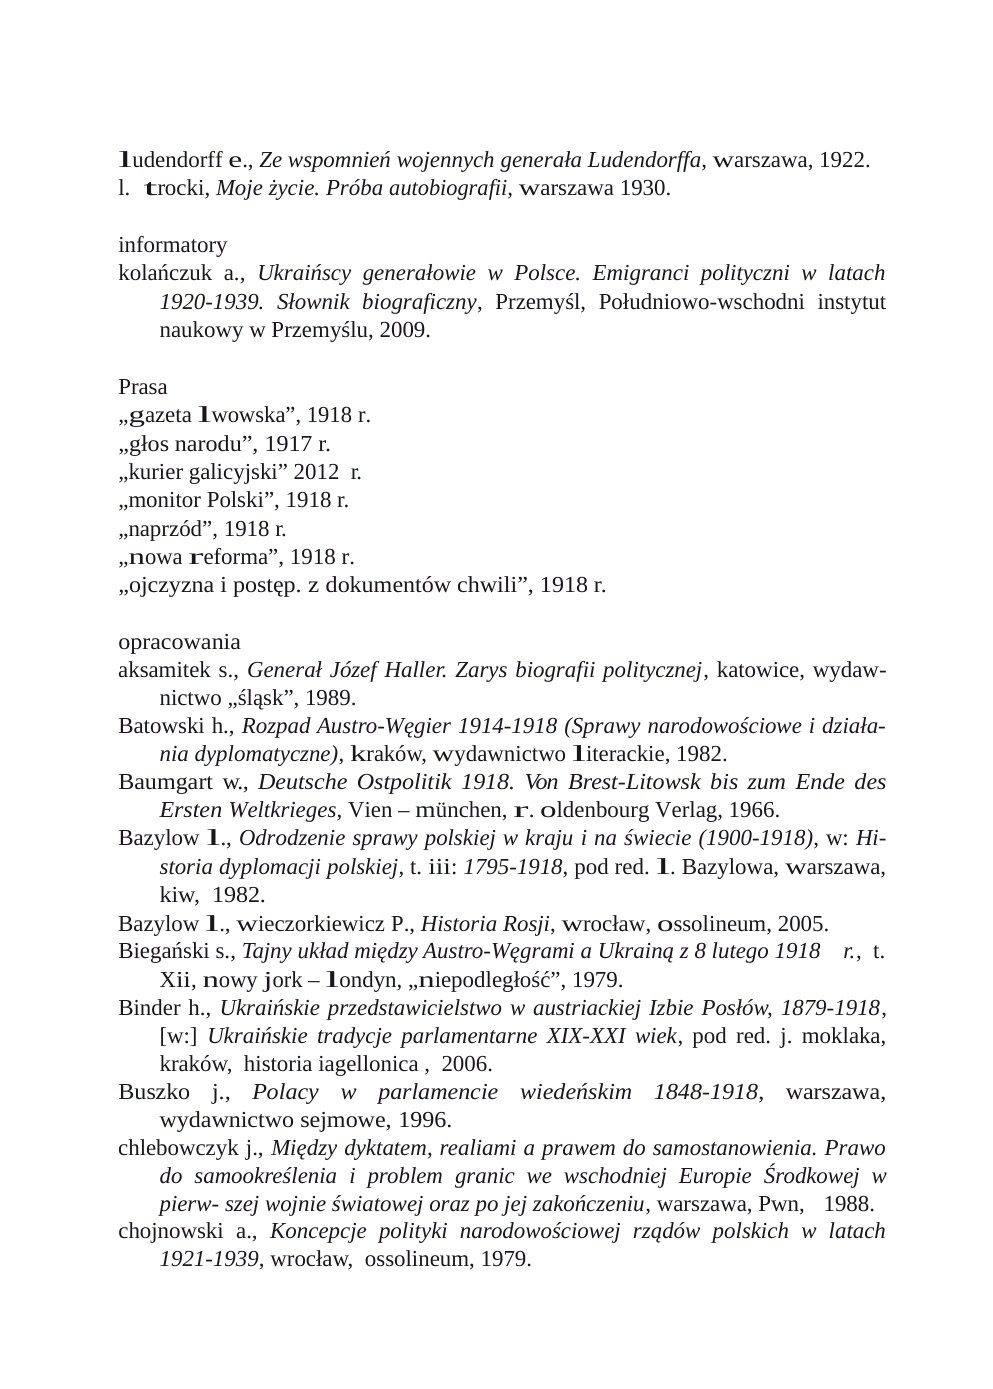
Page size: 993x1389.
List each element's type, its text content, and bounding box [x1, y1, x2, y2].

text „naprzód”, 1918 r. [118, 515, 897, 541]
text Baumgart w., Deutsche Ostpolitik 1918. Von Brest-Litowsk bis zum Ende des Ersten Weltkrieges, Vien – münchen, r. oldenbourg Verlag, 1966. [118, 768, 887, 823]
text „monitor Polski”, 1918 r. [118, 486, 897, 513]
text „kurier galicyjski” 2012 r. [118, 458, 897, 484]
text Binder h., Ukraińskie przedstawicielstwo w austriackiej Izbie Posłów, 1879-1918, [w:] Ukraińskie tradycje parlamentarne XIX-XXI wiek, pod red. j. moklaka, kraków, historia iagellonica , 2006. [118, 994, 887, 1076]
text „ojczyzna i postęp. z dokumentów chwili”, 1918 r. [118, 571, 897, 598]
text Batowski h., Rozpad Austro-Węgier 1914-1918 (Sprawy narodowościowe i działa- nia dyplomatyczne), kraków, wydawnictwo literackie, 1982. [118, 712, 887, 767]
text „głos narodu”, 1917 r. [118, 430, 897, 456]
text Bazylow l., Odrodzenie sprawy polskiej w kraju i na świecie (1900-1918), w: Hi- storia dyplomacji polskiej, t. iii: 1795-1918, pod red. l. Bazylowa, warszawa, kiw, 1982. [118, 824, 887, 908]
text chlebowczyk j., Między dyktatem, realiami a prawem do samostanowienia. Prawo do samookreślenia i problem granic we wschodniej Europie Środkowej w pierw- szej wojnie światowej oraz po jej zakończeniu, warszawa, Pwn, 1988. [118, 1134, 887, 1216]
text kolańczuk a., Ukraińscy generałowie w Polsce. Emigranci polityczni w latach 1920-1939. Słownik biograficzny, Przemyśl, Południowo-wschodni instytut naukowy w Przemyślu, 2009. [118, 259, 887, 343]
text Prasa [118, 373, 897, 399]
text Bazylow l., wieczorkiewicz P., Historia Rosji, wrocław, ossolineum, 2005. Biegański s., Tajny układ między Austro-Węgrami a Ukrainą z 8 lutego 1918 r., t. [118, 910, 897, 964]
text „nowa reforma”, 1918 r. [118, 543, 897, 569]
text Xii, nowy jork – londyn, „niepodległość”, 1979. [159, 966, 897, 992]
text opracowania [118, 628, 897, 654]
text ludendorff e., Ze wspomnień wojennych generała Ludendorffa, warszawa, 1922. [118, 146, 897, 173]
list trocki, Moje życie. Próba autobiografii, warszawa 1930. [117, 174, 897, 201]
text aksamitek s., Generał Józef Haller. Zarys biografii politycznej, katowice, wydaw- nictwo „śląsk”, 1989. [118, 656, 887, 711]
text chojnowski a., Koncepcje polityki narodowościowej rządów polskich w latach 1921-1939, wrocław, ossolineum, 1979. [118, 1218, 887, 1272]
text informatory [118, 231, 897, 257]
text Buszko j., Polacy w parlamencie wiedeńskim 1848-1918, warszawa, wydawnictwo sejmowe, 1996. [118, 1078, 887, 1132]
text „gazeta lwowska”, 1918 r. [118, 401, 897, 428]
